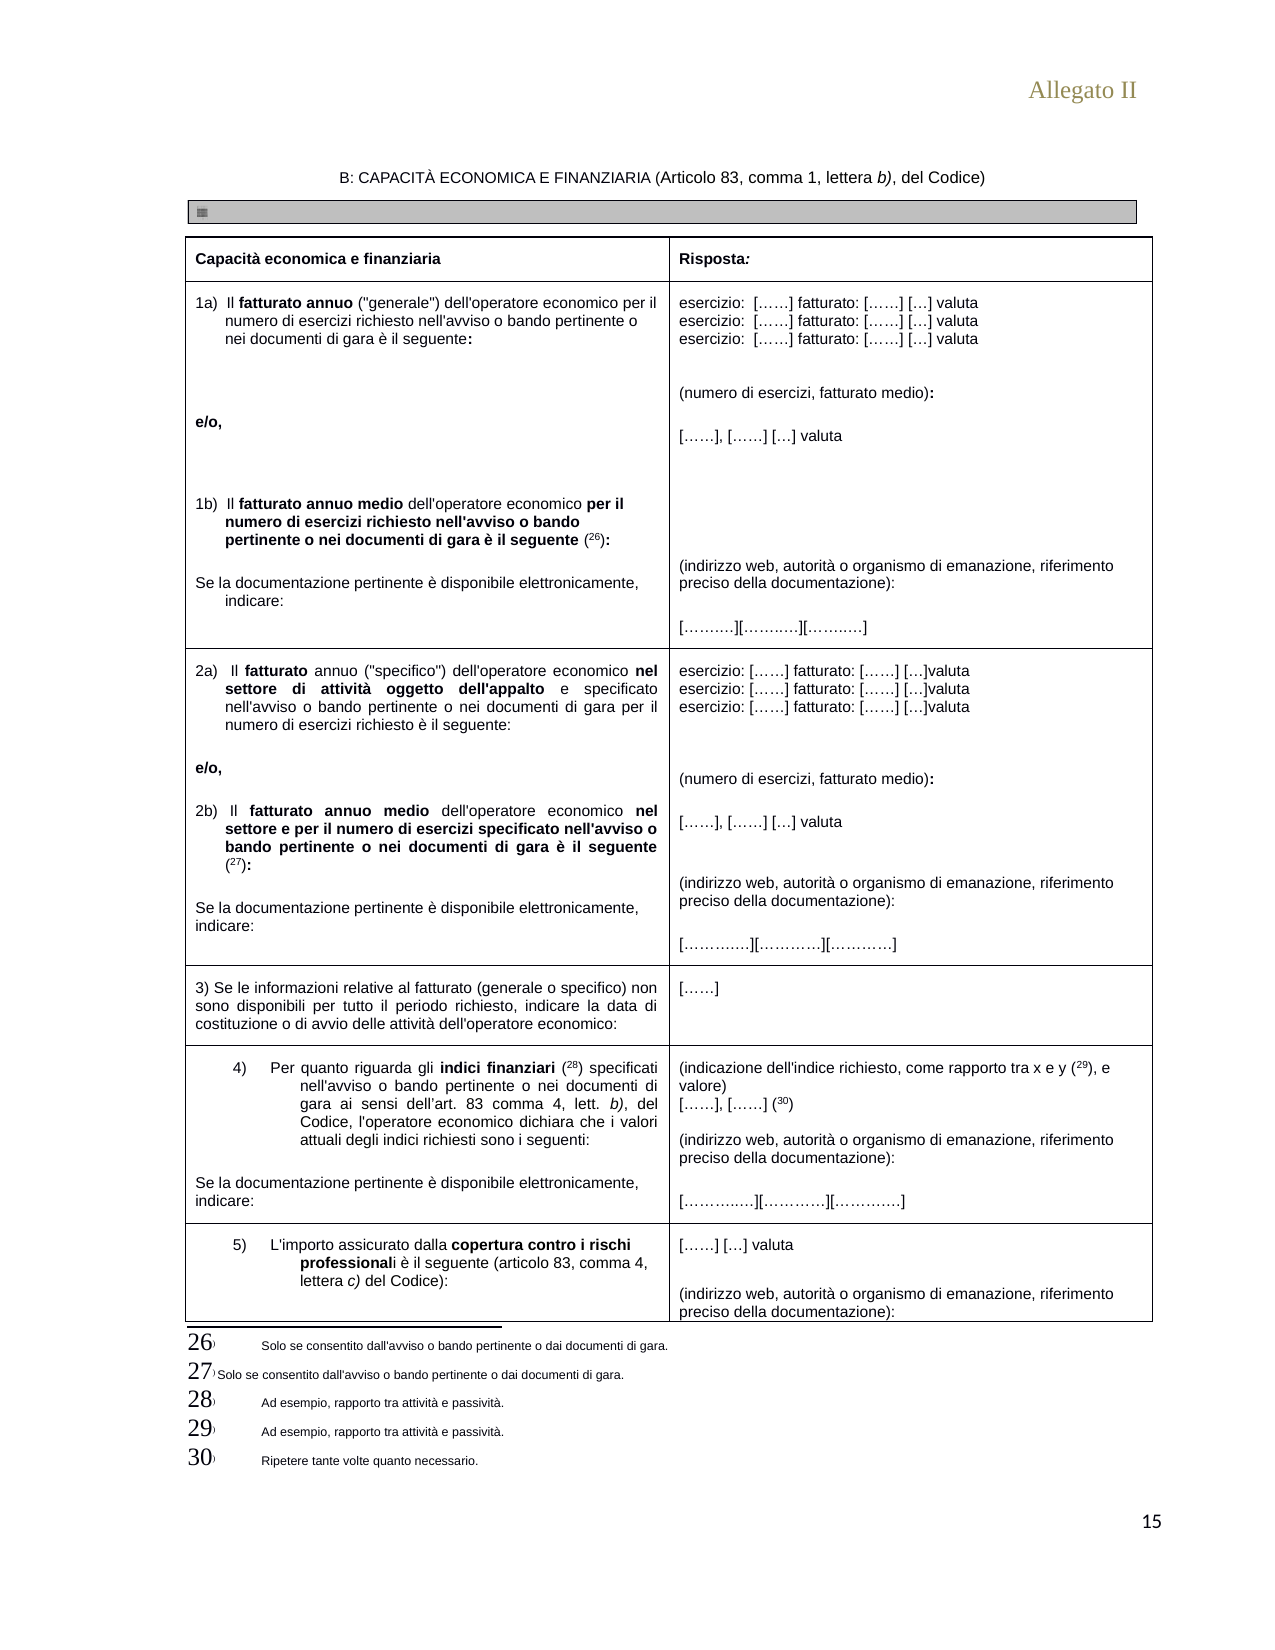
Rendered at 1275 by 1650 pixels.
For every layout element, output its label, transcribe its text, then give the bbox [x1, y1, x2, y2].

table_cell esercizio: [……] fatturato: [……] […] valuta esercizio: [……] fatturato: [……] […] valuta esercizio: [……] fatturato: [……] […] valuta (numero di esercizi, fatturato medio): [……], [……] […] valuta (indirizzo web, autorità o organismo di emanazione, riferimento preciso della documentazione): […….…][……..…][……..…] [670, 282, 1152, 648]
table_cell [……] […] valuta (indirizzo web, autorità o organismo di emanazione, riferimento preciso della documentazione): [670, 1224, 1152, 1321]
table_cell L'importo assicurato dalla copertura contro i rischi professionali è il seguente (articolo 83, comma 4, lettera c) del Codice): [186, 1224, 669, 1321]
table_header Capacità economica e finanziaria [186, 238, 669, 281]
table_header Risposta: [670, 238, 1152, 281]
table_cell 2a) Il fatturato annuo ("specifico") dell'operatore economico nel settore di attività oggetto dell'appalto e specificato nell'avviso o bando pertinente o nei documenti di gara per il numero di esercizi richiesto è il seguente: e/o, 2b) Il fatturato annuo medio dell'operatore economico nel settore e per il numero di esercizi specificato nell'avviso o bando pertinente o nei documenti di gara è il seguente (): Se la documentazione pertinente è disponibile elettronicamente, indicare: [186, 649, 669, 965]
title B: Capacità economica e finanziaria (Articolo 83, comma 1, lettera b), del Codice) [187, 168, 1137, 187]
text Tale Sezione è da compilare solo se le informazioni sono state richieste espressamente dall’amministrazione aggiudicatrice o dall’ente aggiudicatore nell’avviso o bando pertinente o nei documenti di gara. [189, 201, 1136, 223]
table_cell esercizio: [……] fatturato: [……] […]valuta esercizio: [……] fatturato: [……] […]valuta esercizio: [……] fatturato: [……] […]valuta (numero di esercizi, fatturato medio): [……], [……] […] valuta (indirizzo web, autorità o organismo di emanazione, riferimento preciso della documentazione): [……….…][…………][…………] [670, 649, 1152, 965]
table_cell 3) Se le informazioni relative al fatturato (generale o specifico) non sono disponibili per tutto il periodo richiesto, indicare la data di costituzione o di avvio delle attività dell'operatore economico: [186, 966, 669, 1045]
table_cell (indicazione dell'indice richiesto, come rapporto tra x e y (), e valore) [……], [……] () (indirizzo web, autorità o organismo di emanazione, riferimento preciso della documentazione): [………..…][…………][……….…] [670, 1046, 1152, 1222]
table_cell 1a) Il fatturato annuo ("generale") dell'operatore economico per il numero di esercizi richiesto nell'avviso o bando pertinente o nei documenti di gara è il seguente: e/o, 1b) Il fatturato annuo medio dell'operatore economico per il numero di esercizi richiesto nell'avviso o bando pertinente o nei documenti di gara è il seguente (): Se la documentazione pertinente è disponibile elettronicamente, indicare: [186, 282, 669, 648]
table_cell Per quanto riguarda gli indici finanziari () specificati nell'avviso o bando pertinente o nei documenti di gara ai sensi dell’art. 83 comma 4, lett. b), del Codice, l'operatore economico dichiara che i valori attuali degli indici richiesti sono i seguenti: Se la documentazione pertinente è disponibile elettronicamente, indicare: [186, 1046, 669, 1222]
table_cell [……] [670, 966, 1152, 1045]
